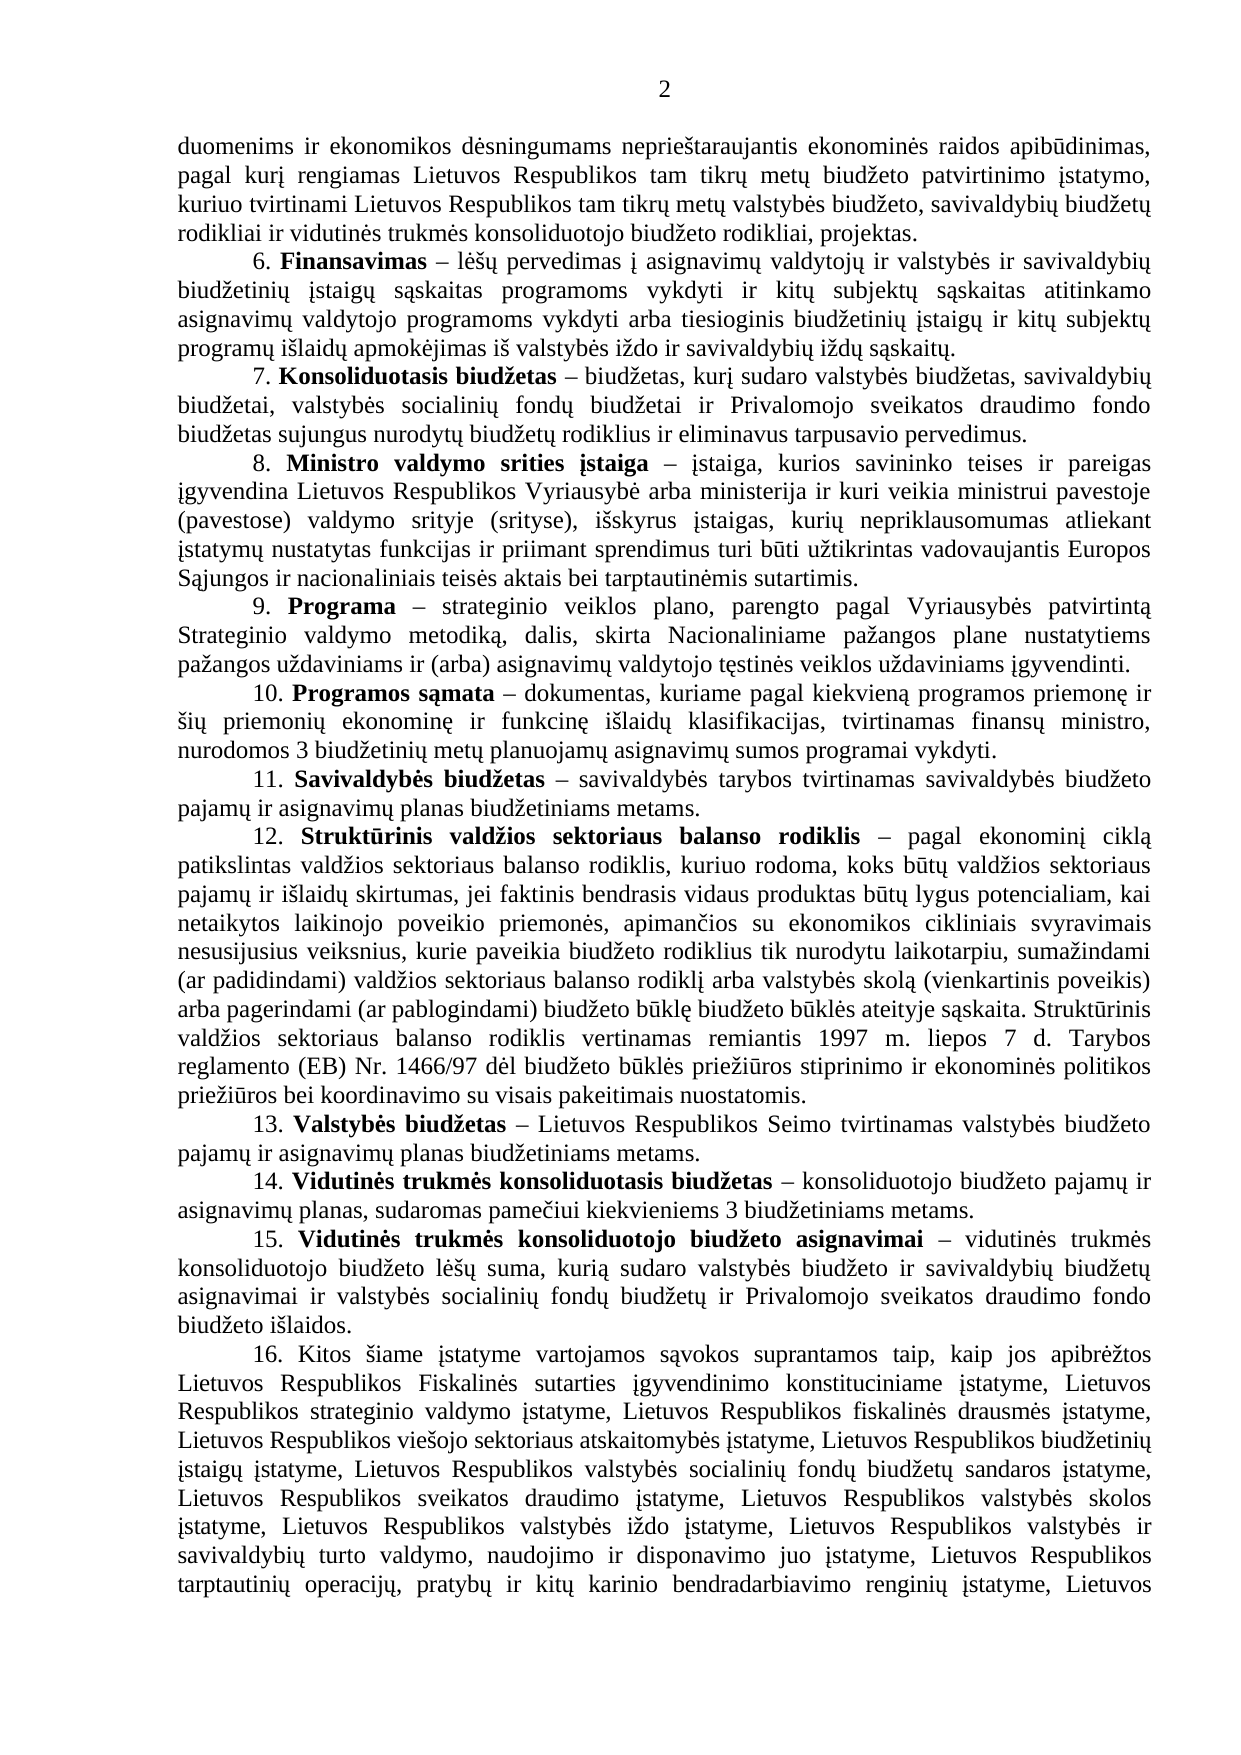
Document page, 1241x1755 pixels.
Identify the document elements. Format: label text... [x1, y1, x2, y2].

text 7. Konsoliduotasis biudžetas – biudžetas, kurį sudaro valstybės biudžetas, savivaldybių biudžetai, valstybės socialinių fondų biudžetai ir Privalomojo sveikatos draudimo fondo biudžetas sujungus nurodytų biudžetų rodiklius ir eliminavus tarpusavio pervedimus. [177, 361, 1152, 448]
text 16. Kitos šiame įstatyme vartojamos sąvokos suprantamos taip, kaip jos apibrėžtos Lietuvos Respublikos Fiskalinės sutarties įgyvendinimo konstituciniame įstatyme, Lietuvos Respublikos strateginio valdymo įstatyme, Lietuvos Respublikos fiskalinės drausmės įstatyme, Lietuvos Respublikos viešojo sektoriaus atskaitomybės įstatyme, Lietuvos Respublikos biudžetinių įstaigų įstatyme, Lietuvos Respublikos valstybės socialinių fondų biudžetų sandaros įstatyme, Lietuvos Respublikos sveikatos draudimo įstatyme, Lietuvos Respublikos valstybės skolos įstatyme, Lietuvos Respublikos valstybės iždo įstatyme, Lietuvos Respublikos valstybės ir savivaldybių turto valdymo, naudojimo ir disponavimo juo įstatyme, Lietuvos Respublikos tarptautinių operacijų, pratybų ir kitų karinio bendradarbiavimo renginių įstatyme, Lietuvos [177, 1339, 1152, 1598]
text 6. Finansavimas – lėšų pervedimas į asignavimų valdytojų ir valstybės ir savivaldybių biudžetinių įstaigų sąskaitas programoms vykdyti ir kitų subjektų sąskaitas atitinkamo asignavimų valdytojo programoms vykdyti arba tiesioginis biudžetinių įstaigų ir kitų subjektų programų išlaidų apmokėjimas iš valstybės iždo ir savivaldybių iždų sąskaitų. [177, 246, 1152, 361]
text 8. Ministro valdymo srities įstaiga – įstaiga, kurios savininko teises ir pareigas įgyvendina Lietuvos Respublikos Vyriausybė arba ministerija ir kuri veikia ministrui pavestoje (pavestose) valdymo srityje (srityse), išskyrus įstaigas, kurių nepriklausomumas atliekant įstatymų nustatytas funkcijas ir priimant sprendimus turi būti užtikrintas vadovaujantis Europos Sąjungos ir nacionaliniais teisės aktais bei tarptautinėmis sutartimis. [177, 448, 1152, 591]
text 15. Vidutinės trukmės konsoliduotojo biudžeto asignavimai – vidutinės trukmės konsoliduotojo biudžeto lėšų suma, kurią sudaro valstybės biudžeto ir savivaldybių biudžetų asignavimai ir valstybės socialinių fondų biudžetų ir Privalomojo sveikatos draudimo fondo biudžeto išlaidos. [177, 1224, 1152, 1339]
text 12. Struktūrinis valdžios sektoriaus balanso rodiklis – pagal ekonominį ciklą patikslintas valdžios sektoriaus balanso rodiklis, kuriuo rodoma, koks būtų valdžios sektoriaus pajamų ir išlaidų skirtumas, jei faktinis bendrasis vidaus produktas būtų lygus potencialiam, kai netaikytos laikinojo poveikio priemonės, apimančios su ekonomikos cikliniais svyravimais nesusijusius veiksnius, kurie paveikia biudžeto rodiklius tik nurodytu laikotarpiu, sumažindami (ar padidindami) valdžios sektoriaus balanso rodiklį arba valstybės skolą (vienkartinis poveikis) arba pagerindami (ar pablogindami) biudžeto būklę biudžeto būklės ateityje sąskaita. Struktūrinis valdžios sektoriaus balanso rodiklis vertinamas remiantis 1997 m. liepos 7 d. Tarybos reglamento (EB) Nr. 1466/97 dėl biudžeto būklės priežiūros stiprinimo ir ekonominės politikos priežiūros bei koordinavimo su visais pakeitimais nuostatomis. [177, 821, 1152, 1109]
text 13. Valstybės biudžetas – Lietuvos Respublikos Seimo tvirtinamas valstybės biudžeto pajamų ir asignavimų planas biudžetiniams metams. [177, 1109, 1152, 1166]
text duomenims ir ekonomikos dėsningumams neprieštaraujantis ekonominės raidos apibūdinimas, pagal kurį rengiamas Lietuvos Respublikos tam tikrų metų biudžeto patvirtinimo įstatymo, kuriuo tvirtinami Lietuvos Respublikos tam tikrų metų valstybės biudžeto, savivaldybių biudžetų rodikliai ir vidutinės trukmės konsoliduotojo biudžeto rodikliai, projektas. [177, 131, 1152, 246]
text 10. Programos sąmata – dokumentas, kuriame pagal kiekvieną programos priemonę ir šių priemonių ekonominę ir funkcinę išlaidų klasifikacijas, tvirtinamas finansų ministro, nurodomos 3 biudžetinių metų planuojamų asignavimų sumos programai vykdyti. [177, 678, 1152, 764]
text 9. Programa – strateginio veiklos plano, parengto pagal Vyriausybės patvirtintą Strateginio valdymo metodiką, dalis, skirta Nacionaliniame pažangos plane nustatytiems pažangos uždaviniams ir (arba) asignavimų valdytojo tęstinės veiklos uždaviniams įgyvendinti. [177, 591, 1152, 678]
text 11. Savivaldybės biudžetas – savivaldybės tarybos tvirtinamas savivaldybės biudžeto pajamų ir asignavimų planas biudžetiniams metams. [177, 764, 1152, 821]
text 14. Vidutinės trukmės konsoliduotasis biudžetas – konsoliduotojo biudžeto pajamų ir asignavimų planas, sudaromas pamečiui kiekvieniems 3 biudžetiniams metams. [177, 1166, 1152, 1224]
